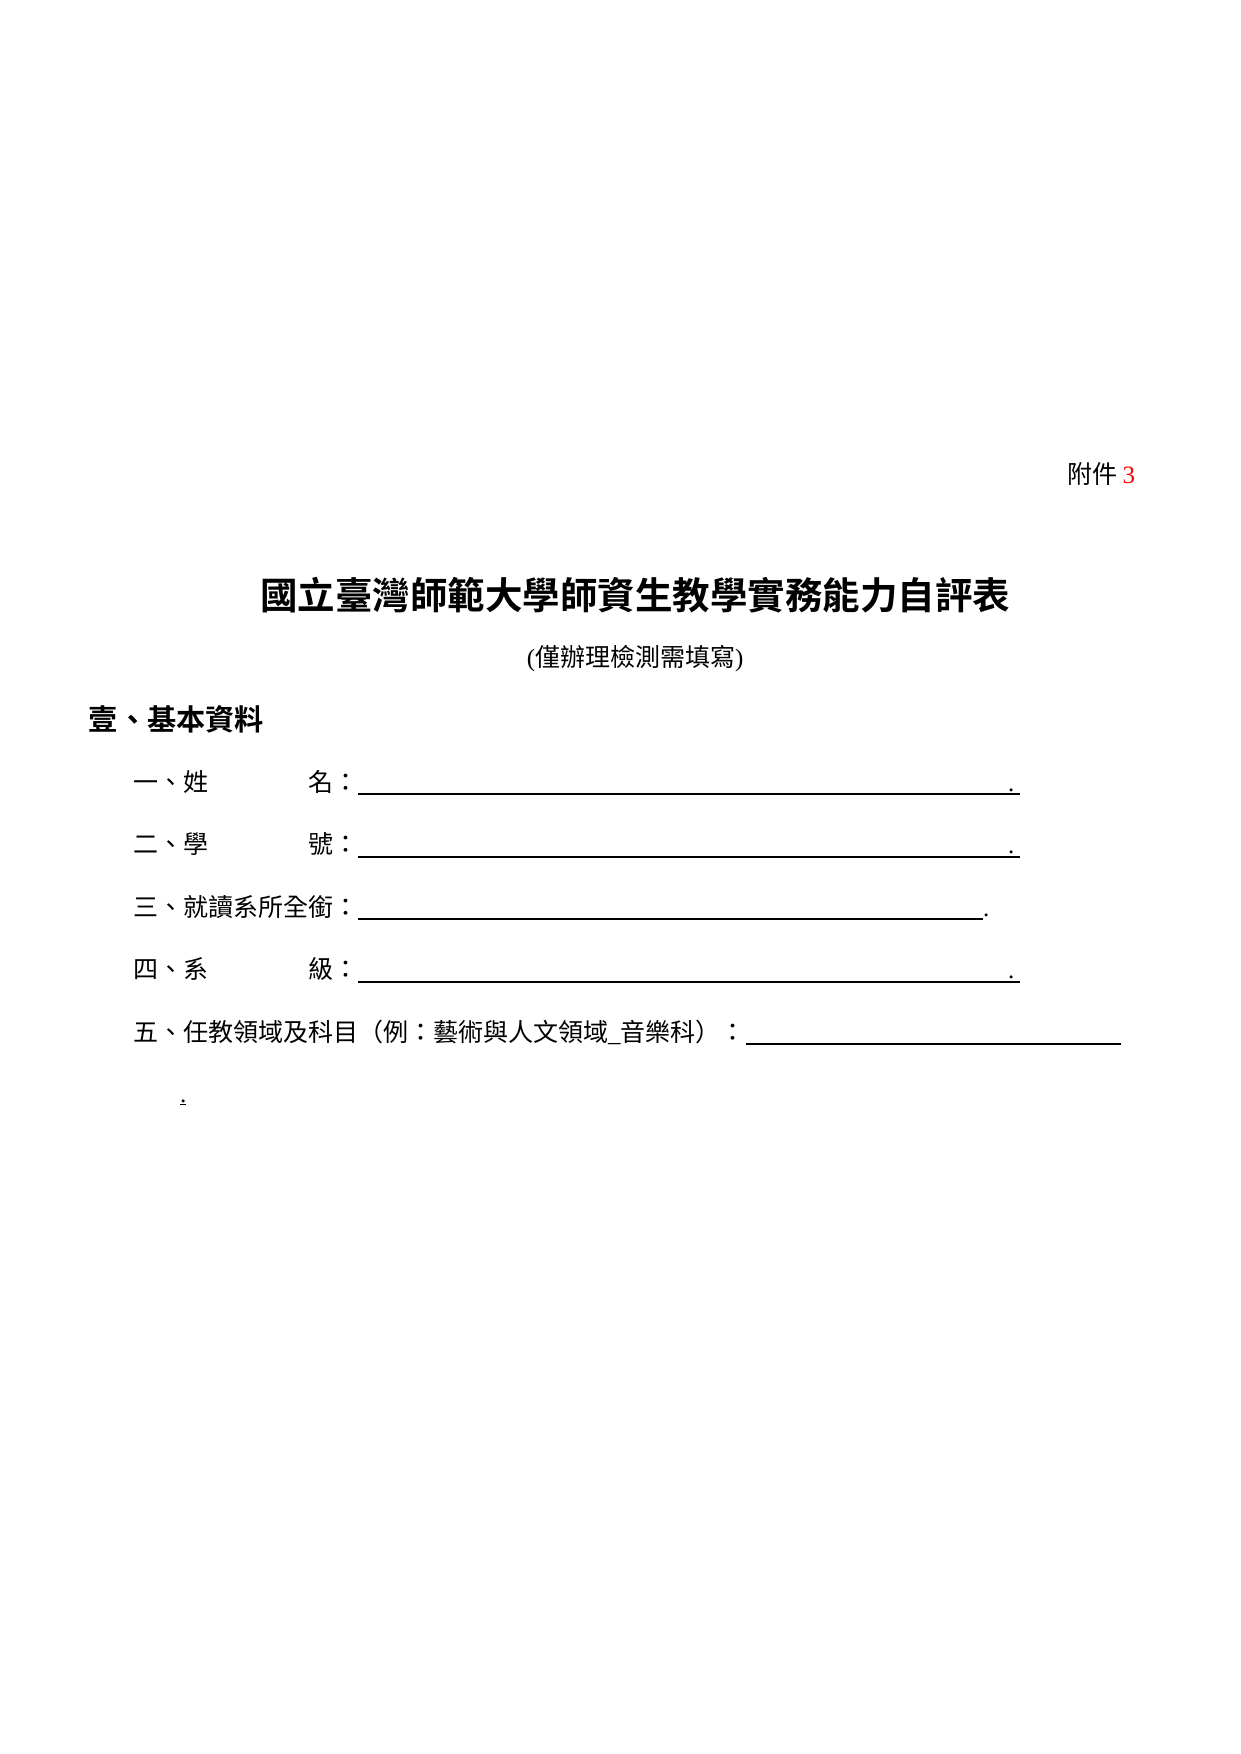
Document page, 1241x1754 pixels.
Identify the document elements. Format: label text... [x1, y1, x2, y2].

text 二、學號： . [133, 801, 1122, 864]
text [1052, 447, 1157, 501]
text 壹、基本資料 [89, 676, 1122, 739]
text 一、姓名： . [133, 739, 1122, 801]
text 附件3 [1067, 454, 1142, 491]
text 國立臺灣師範大學師資生教學實務能力自評表 (僅辦理檢測需填寫) [148, 551, 1122, 676]
text 五、任教領域及科目（例：藝術與人文領域_音樂科）： . [133, 989, 1122, 1114]
text 四、系級： . [133, 926, 1122, 989]
text 三、就讀系所全銜： . [133, 864, 1122, 926]
